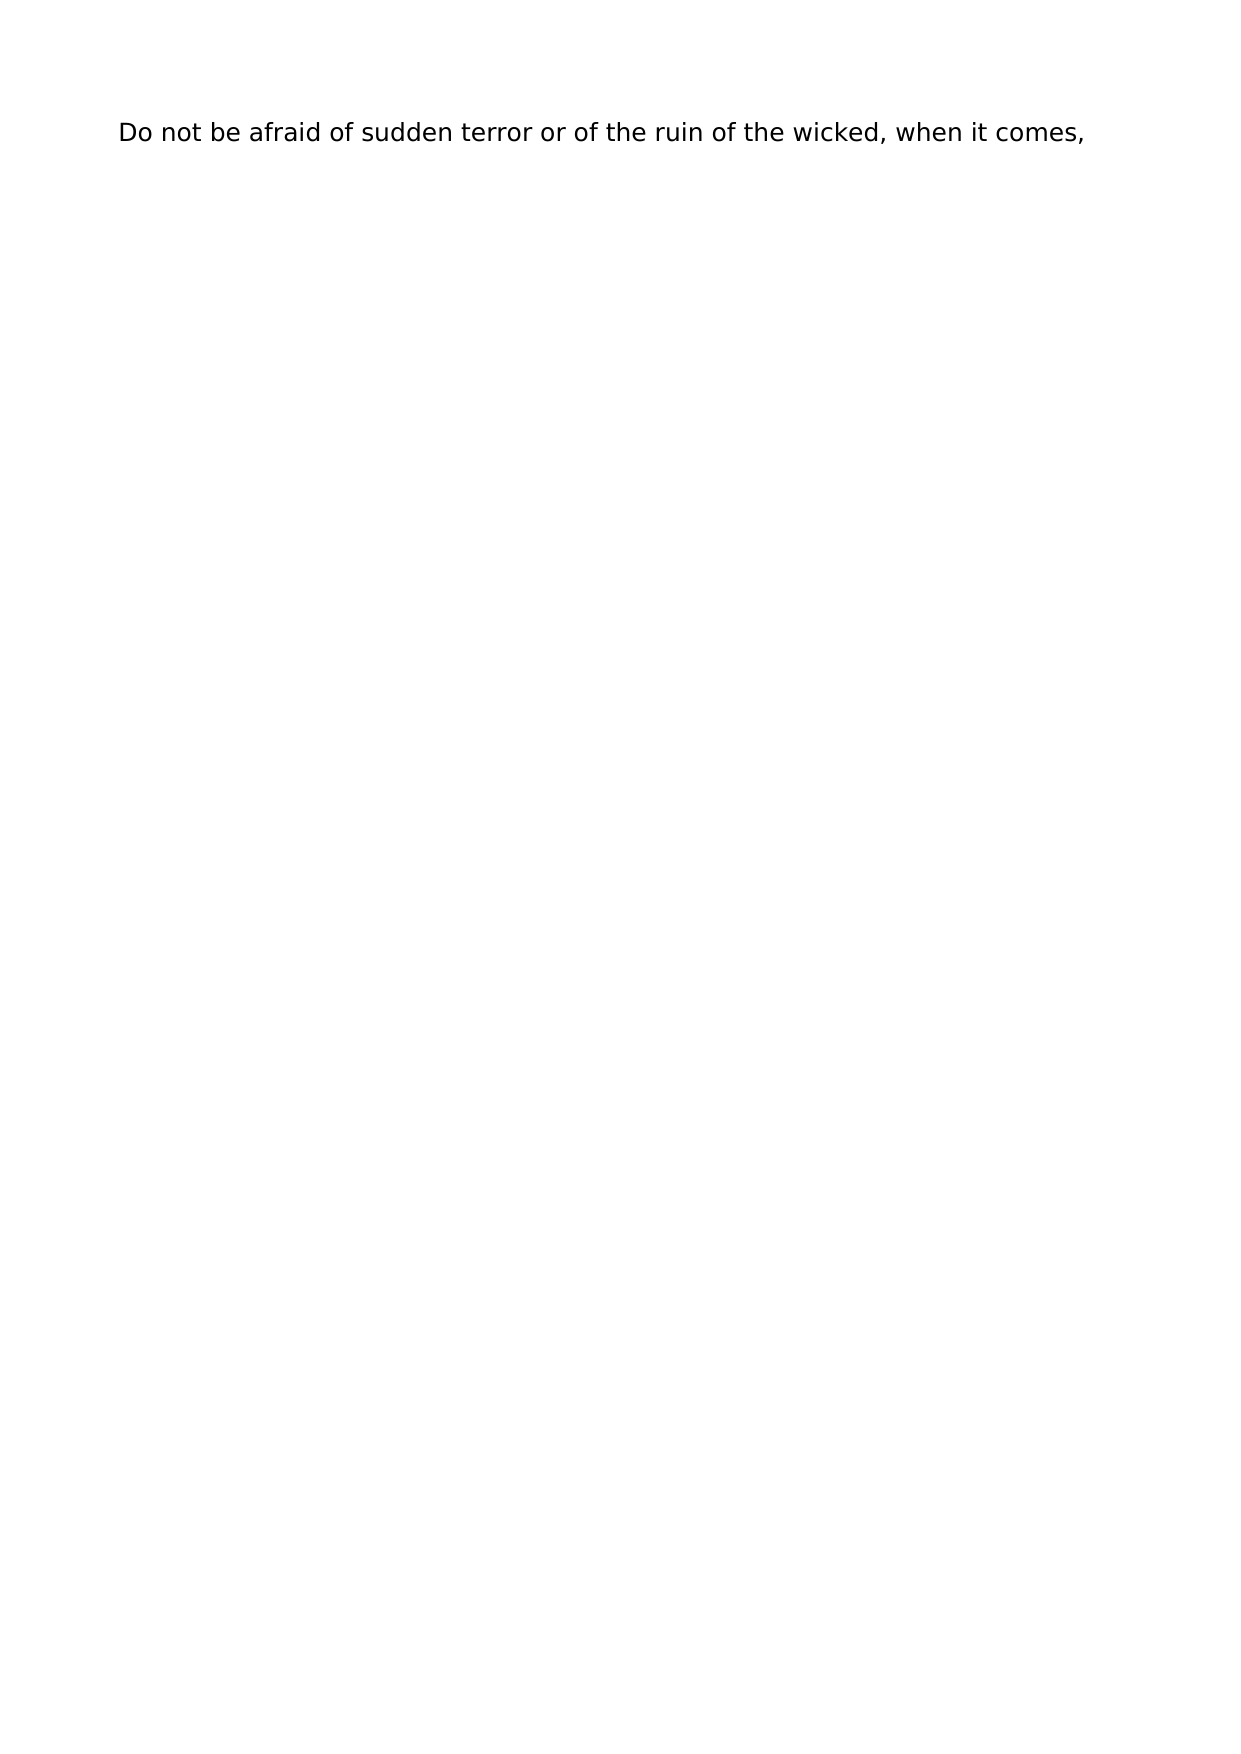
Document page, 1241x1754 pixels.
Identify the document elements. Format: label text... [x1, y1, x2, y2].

text Do not be afraid of sudden terror or of the ruin of the wicked, when it comes, [118, 118, 1122, 147]
